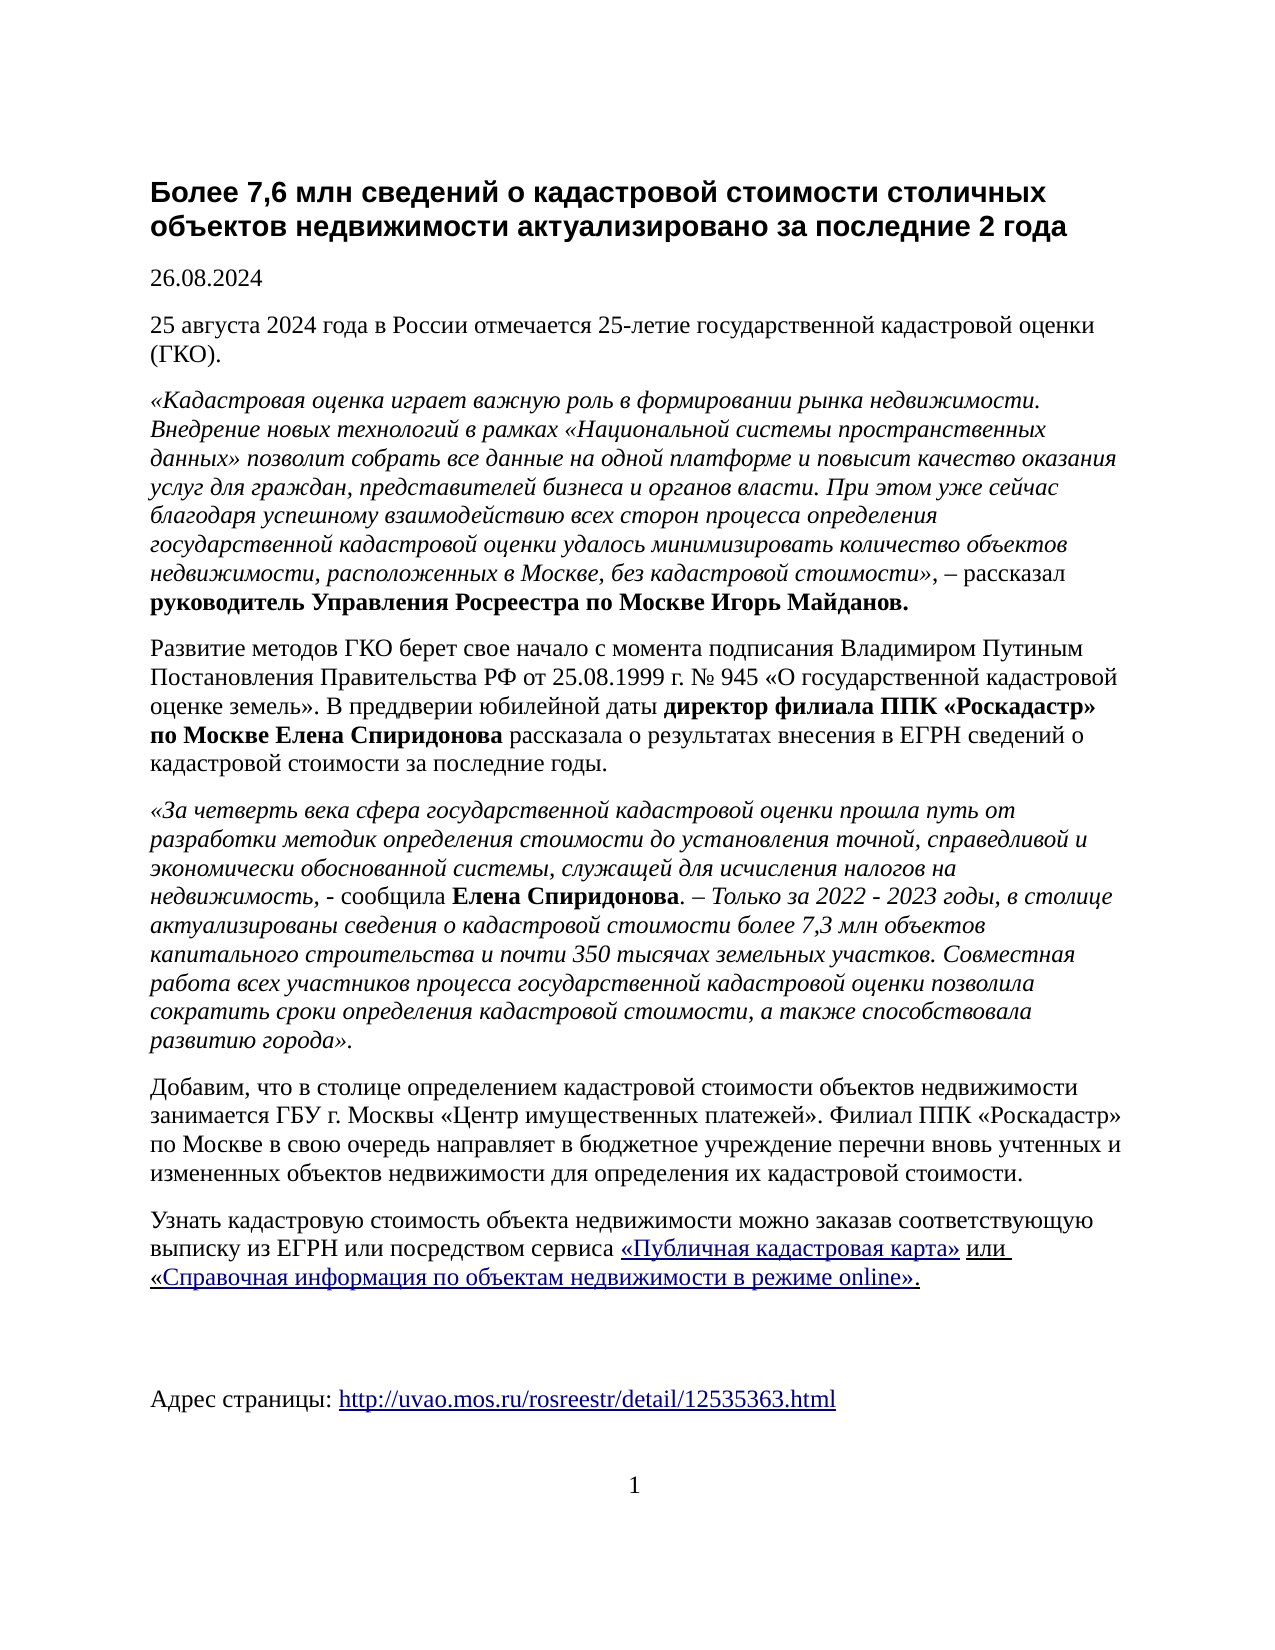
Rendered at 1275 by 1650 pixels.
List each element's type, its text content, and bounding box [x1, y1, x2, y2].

text «За четверть века сфера государственной кадастровой оценки прошла путь от разработки методик определения стоимости до установления точной, справедливой и экономически обоснованной системы, служащей для исчисления налогов на недвижимость, - сообщила Елена Спиридонова. – Только за 2022 - 2023 годы, в столице актуализированы сведения о кадастровой стоимости более 7,3 млн объектов капитального строительства и почти 350 тысячах земельных участков. Совместная работа всех участников процесса государственной кадастровой оценки позволила сократить сроки определения кадастровой стоимости, а также способствовала развитию города». [150, 795, 1125, 1054]
text Узнать кадастровую стоимость объекта недвижимости можно заказав соответствующую выписку из ЕГРН или посредством сервиса «Публичная кадастровая карта» или «Справочная информация по объектам недвижимости в режиме online». [150, 1205, 1125, 1291]
subtitle Более 7,6 млн сведений о кадастровой стоимости столичных объектов недвижимости актуализировано за последние 2 года [150, 175, 1125, 242]
text Добавим, что в столице определением кадастровой стоимости объектов недвижимости занимается ГБУ г. Москвы «Центр имущественных платежей». Филиал ППК «Роскадастр» по Москве в свою очередь направляет в бюджетное учреждение перечни вновь учтенных и измененных объектов недвижимости для определения их кадастровой стоимости. [150, 1072, 1125, 1187]
text 25 августа 2024 года в России отмечается 25-летие государственной кадастровой оценки (ГКО). [150, 310, 1125, 368]
text «Кадастровая оценка играет важную роль в формировании рынка недвижимости. Внедрение новых технологий в рамках «Национальной системы пространственных данных» позволит собрать все данные на одной платформе и повысит качество оказания услуг для граждан, представителей бизнеса и органов власти. При этом уже сейчас благодаря успешному взаимодействию всех сторон процесса определения государственной кадастровой оценки удалось минимизировать количество объектов недвижимости, расположенных в Москве, без кадастровой стоимости», – рассказал руководитель Управления Росреестра по Москве Игорь Майданов. [150, 386, 1125, 616]
text Адрес страницы: http://uvao.mos.ru/rosreestr/detail/12535363.html [150, 1384, 1125, 1413]
text 26.08.2024 [150, 263, 1125, 292]
text Развитие методов ГКО берет свое начало с момента подписания Владимиром Путиным Постановления Правительства РФ от 25.08.1999 г. № 945 «О государственной кадастровой оценке земель». В преддверии юбилейной даты директор филиала ППК «Роскадастр» по Москве Елена Спиридонова рассказала о результатах внесения в ЕГРН сведений о кадастровой стоимости за последние годы. [150, 633, 1125, 777]
